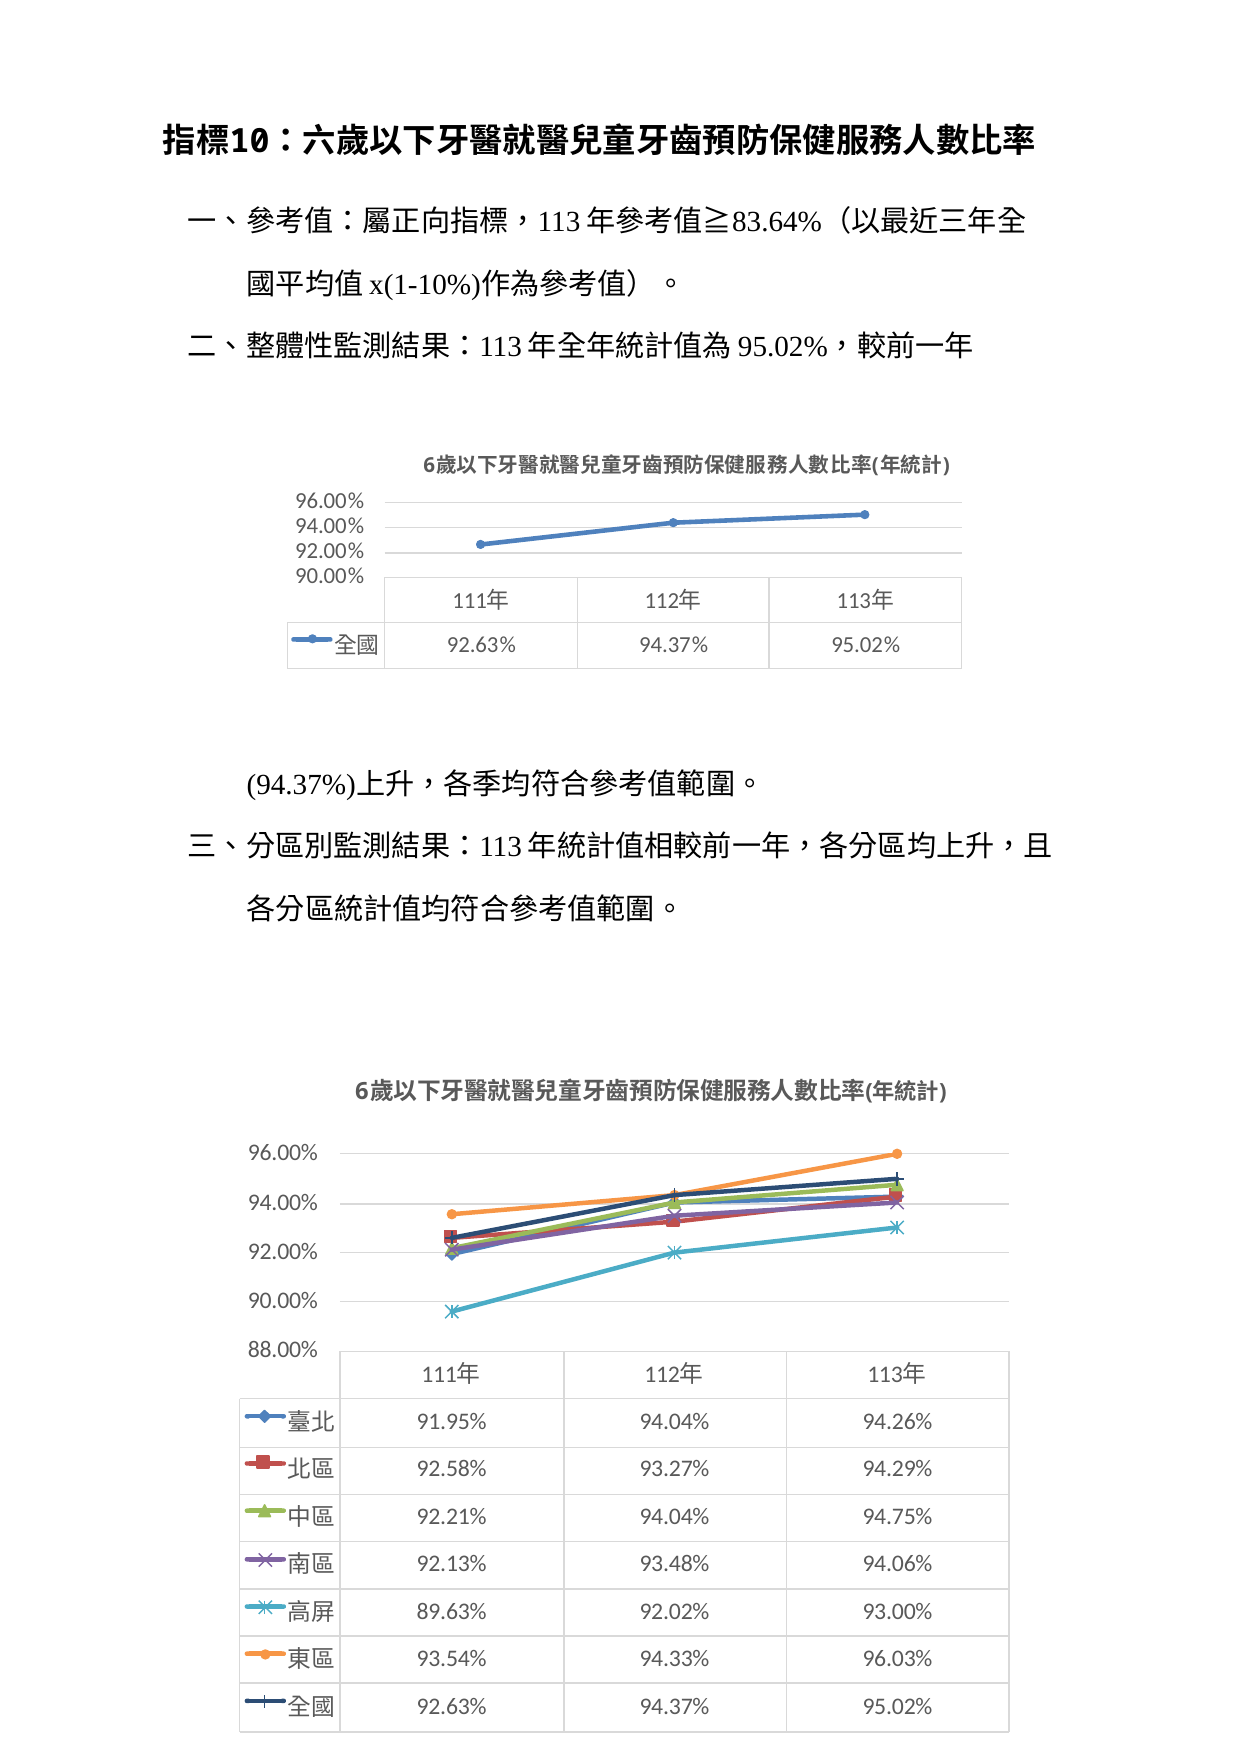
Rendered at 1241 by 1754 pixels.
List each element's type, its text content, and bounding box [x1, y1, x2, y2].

subtitle 指標10：六歲以下牙醫就醫兒童牙齒預防保健服務人數比率 [163, 96, 1053, 159]
text 二、整體性監測結果：113年全年統計值為95.02%，較前一年(94.37%)上升，各季均符合參考值範圍。 [187, 302, 1053, 802]
text 一、參考值：屬正向指標，113年參考值≧83.64%（以最近三年全國平均值x(1-10%)作為參考值）。 [187, 177, 1053, 302]
text 三、分區別監測結果：113年統計值相較前一年，各分區均上升，且各分區統計值均符合參考值範圍。 [187, 802, 1053, 927]
